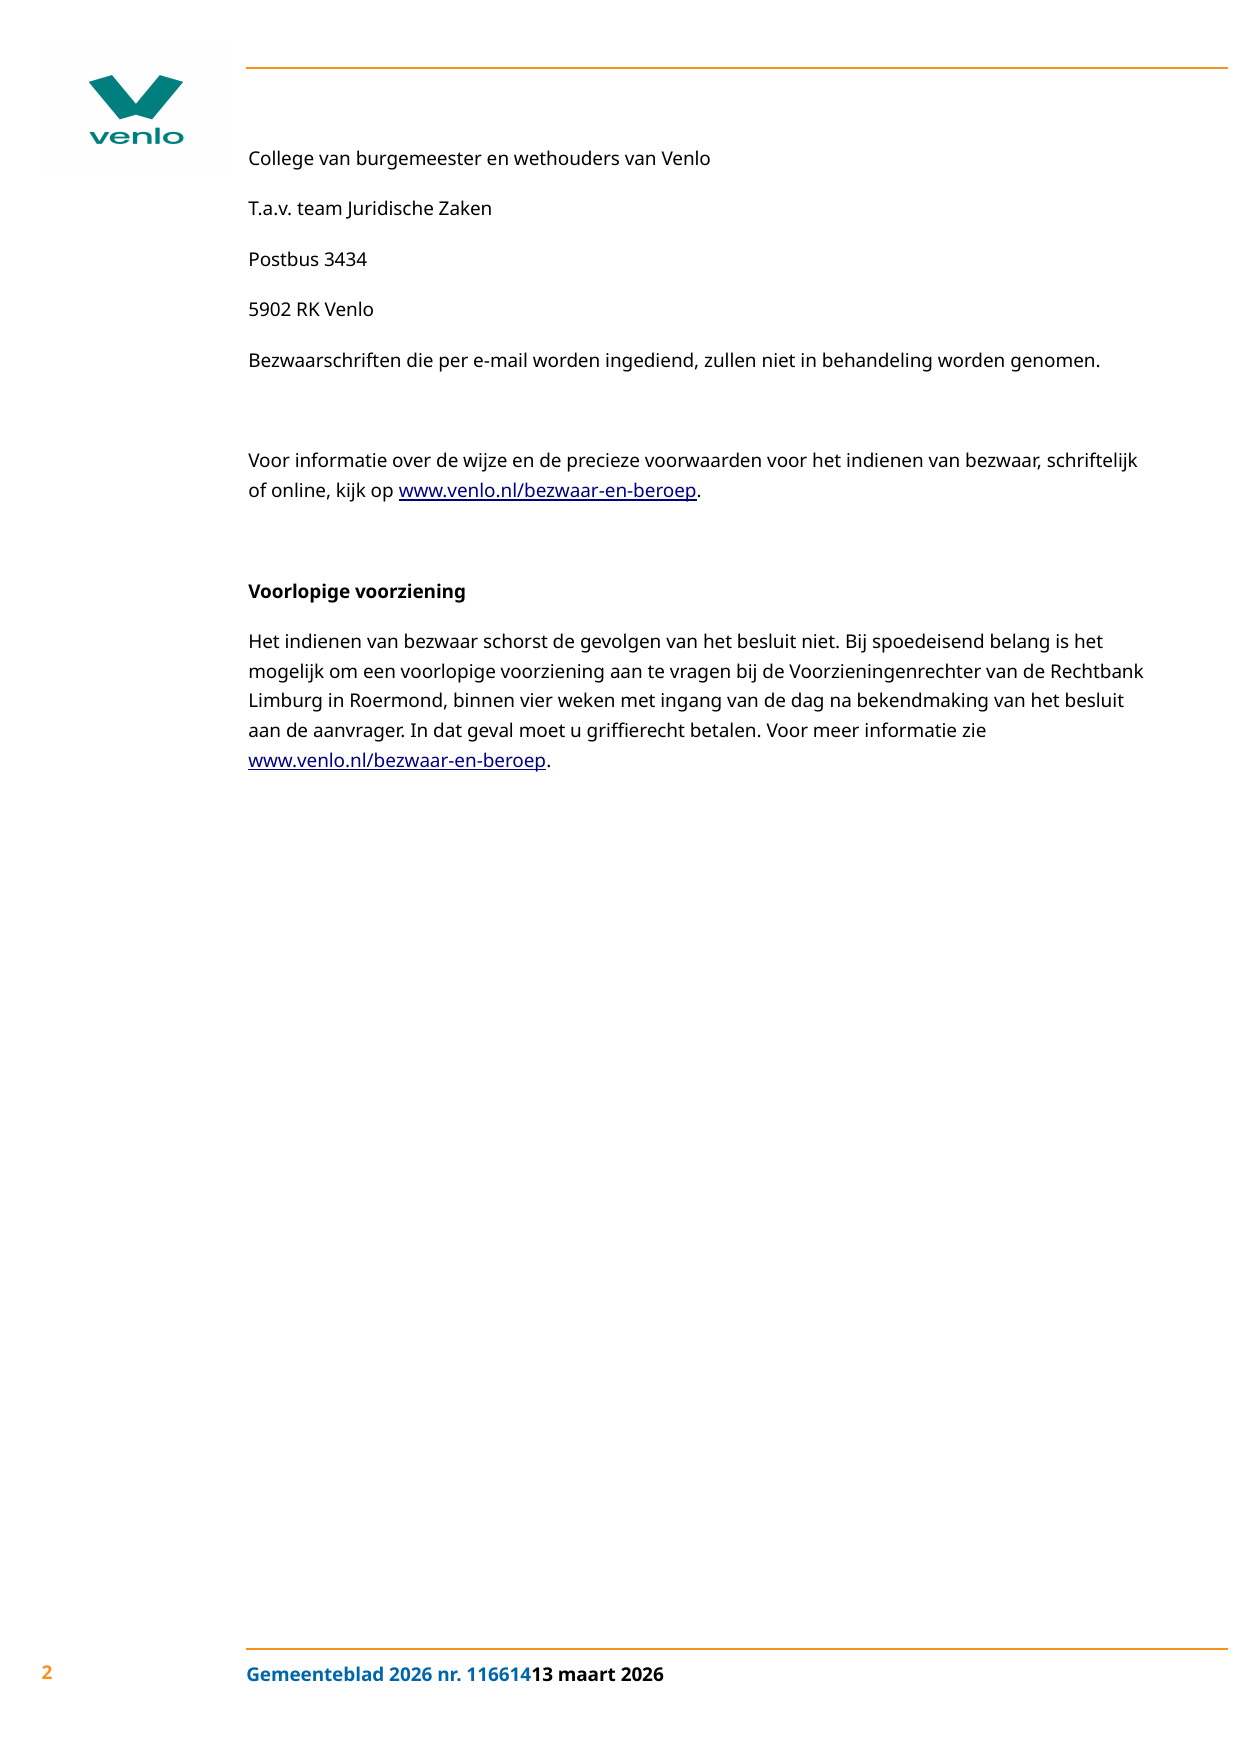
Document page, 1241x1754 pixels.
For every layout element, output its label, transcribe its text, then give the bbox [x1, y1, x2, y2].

text Bezwaarschriften die per e-mail worden ingediend, zullen niet in behandeling worden genomen. [248, 347, 1152, 373]
text 5902 RK Venlo [248, 296, 1152, 322]
text Voor informatie over de wijze en de precieze voorwaarden voor het indienen van bezwaar, schriftelijk of online, kijk op www.venlo.nl/bezwaar-en-beroep. [248, 448, 1152, 503]
text College van burgemeester en wethouders van Venlo [248, 145, 1152, 171]
picture [41, 47, 231, 172]
text Postbus 3434 [248, 246, 1152, 272]
text Het indienen van bezwaar schorst de gevolgen van het besluit niet. Bij spoedeisend belang is het mogelijk om een voorlopige voorziening aan te vragen bij de Voorzieningenrechter van de Rechtbank Limburg in Roermond, binnen vier weken met ingang van de dag na bekendmaking van het besluit aan de aanvrager. In dat geval moet u griffierecht betalen. Voor meer informatie zie www.venlo.nl/bezwaar-en-beroep. [248, 628, 1152, 773]
text Voorlopige voorziening [248, 578, 1152, 604]
text T.a.v. team Juridische Zaken [248, 196, 1152, 221]
